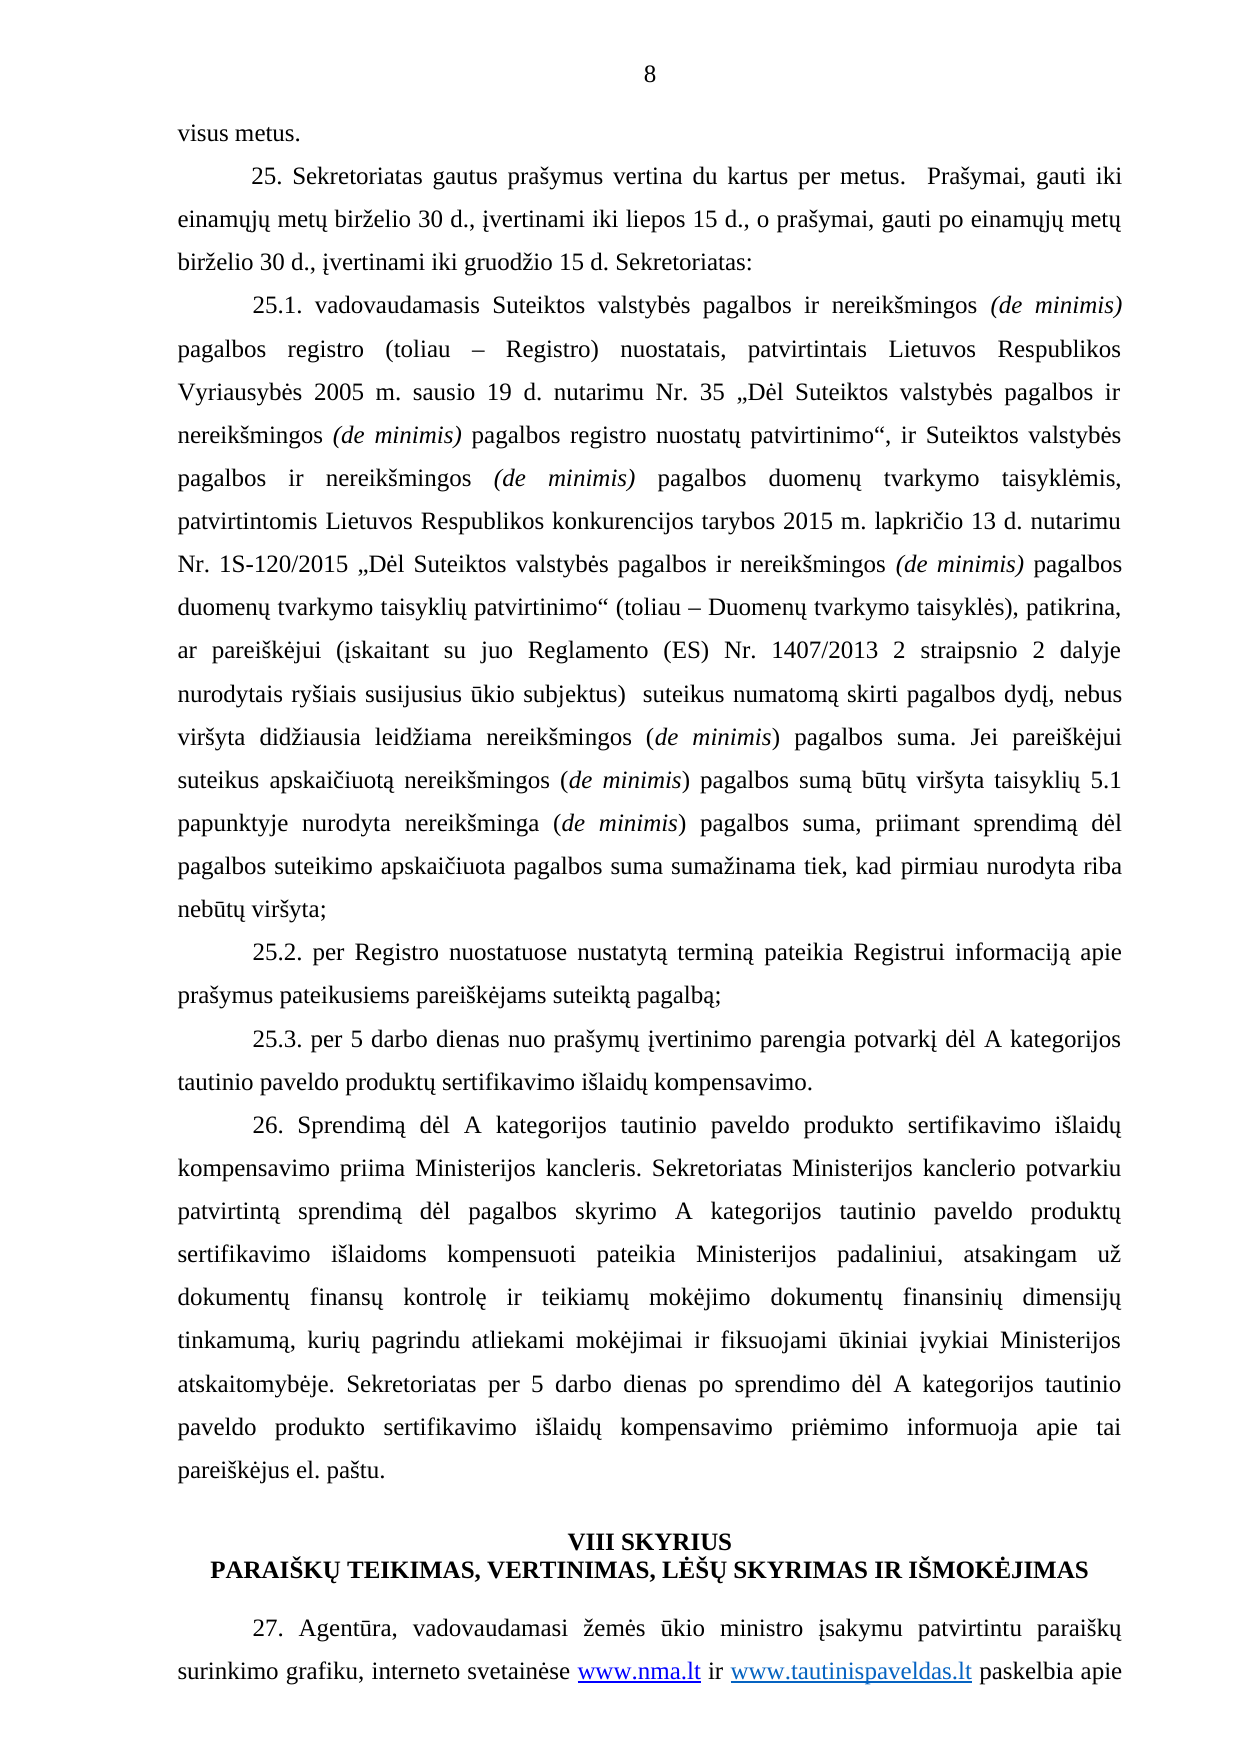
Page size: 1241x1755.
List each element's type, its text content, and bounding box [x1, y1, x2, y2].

text 25.2. per Registro nuostatuose nustatytą terminą pateikia Registrui informaciją apie prašymus pateikusiems pareiškėjams suteiktą pagalbą; [177, 937, 1122, 1009]
text 26. Sprendimą dėl A kategorijos tautinio paveldo produkto sertifikavimo išlaidų kompensavimo priima Ministerijos kancleris. Sekretoriatas Ministerijos kanclerio potvarkiu patvirtintą sprendimą dėl pagalbos skyrimo A kategorijos tautinio paveldo produktų sertifikavimo išlaidoms kompensuoti pateikia Ministerijos padaliniui, atsakingam už dokumentų finansų kontrolę ir teikiamų mokėjimo dokumentų finansinių dimensijų tinkamumą, kurių pagrindu atliekami mokėjimai ir fiksuojami ūkiniai įvykiai Ministerijos atskaitomybėje. Sekretoriatas per 5 darbo dienas po sprendimo dėl A kategorijos tautinio paveldo produkto sertifikavimo išlaidų kompensavimo priėmimo informuoja apie tai pareiškėjus el. paštu. [177, 1110, 1122, 1484]
text 27. Agentūra, vadovaudamasi žemės ūkio ministro įsakymu patvirtintu paraiškų surinkimo grafiku, interneto svetainėse www.nma.lt ir www.tautinispaveldas.lt paskelbia apie [177, 1613, 1122, 1685]
text 25.1. vadovaudamasis Suteiktos valstybės pagalbos ir nereikšmingos (de minimis) pagalbos registro (toliau – Registro) nuostatais, patvirtintais Lietuvos Respublikos Vyriausybės 2005 m. sausio 19 d. nutarimu Nr. 35 „Dėl Suteiktos valstybės pagalbos ir nereikšmingos (de minimis) pagalbos registro nuostatų patvirtinimo“, ir Suteiktos valstybės pagalbos ir nereikšmingos (de minimis) pagalbos duomenų tvarkymo taisyklėmis, patvirtintomis Lietuvos Respublikos konkurencijos tarybos 2015 m. lapkričio 13 d. nutarimu Nr. 1S-120/2015 „Dėl Suteiktos valstybės pagalbos ir nereikšmingos (de minimis) pagalbos duomenų tvarkymo taisyklių patvirtinimo“ (toliau – Duomenų tvarkymo taisyklės), patikrina, ar pareiškėjui (įskaitant su juo Reglamento (ES) Nr. 1407/2013 2 straipsnio 2 dalyje nurodytais ryšiais susijusius ūkio subjektus) suteikus numatomą skirti pagalbos dydį, nebus viršyta didžiausia leidžiama nereikšmingos (de minimis) pagalbos suma. Jei pareiškėjui suteikus apskaičiuotą nereikšmingos (de minimis) pagalbos sumą būtų viršyta taisyklių 5.1 papunktyje nurodyta nereikšminga (de minimis) pagalbos suma, priimant sprendimą dėl pagalbos suteikimo apskaičiuota pagalbos suma sumažinama tiek, kad pirmiau nurodyta riba nebūtų viršyta; [177, 291, 1122, 923]
text 25.3. per 5 darbo dienas nuo prašymų įvertinimo parengia potvarkį dėl A kategorijos tautinio paveldo produktų sertifikavimo išlaidų kompensavimo. [177, 1024, 1122, 1096]
text VIII SKYRIUS [177, 1527, 1122, 1556]
text visus metus. [177, 118, 1122, 147]
text 25. Sekretoriatas gautus prašymus vertina du kartus per metus. Prašymai, gauti iki einamųjų metų birželio 30 d., įvertinami iki liepos 15 d., o prašymai, gauti po einamųjų metų birželio 30 d., įvertinami iki gruodžio 15 d. Sekretoriatas: [177, 161, 1122, 276]
text PARAIŠKŲ TEIKIMAS, VERTINIMAS, LĖŠŲ SKYRIMAS IR IŠMOKĖJIMAS [177, 1556, 1122, 1584]
